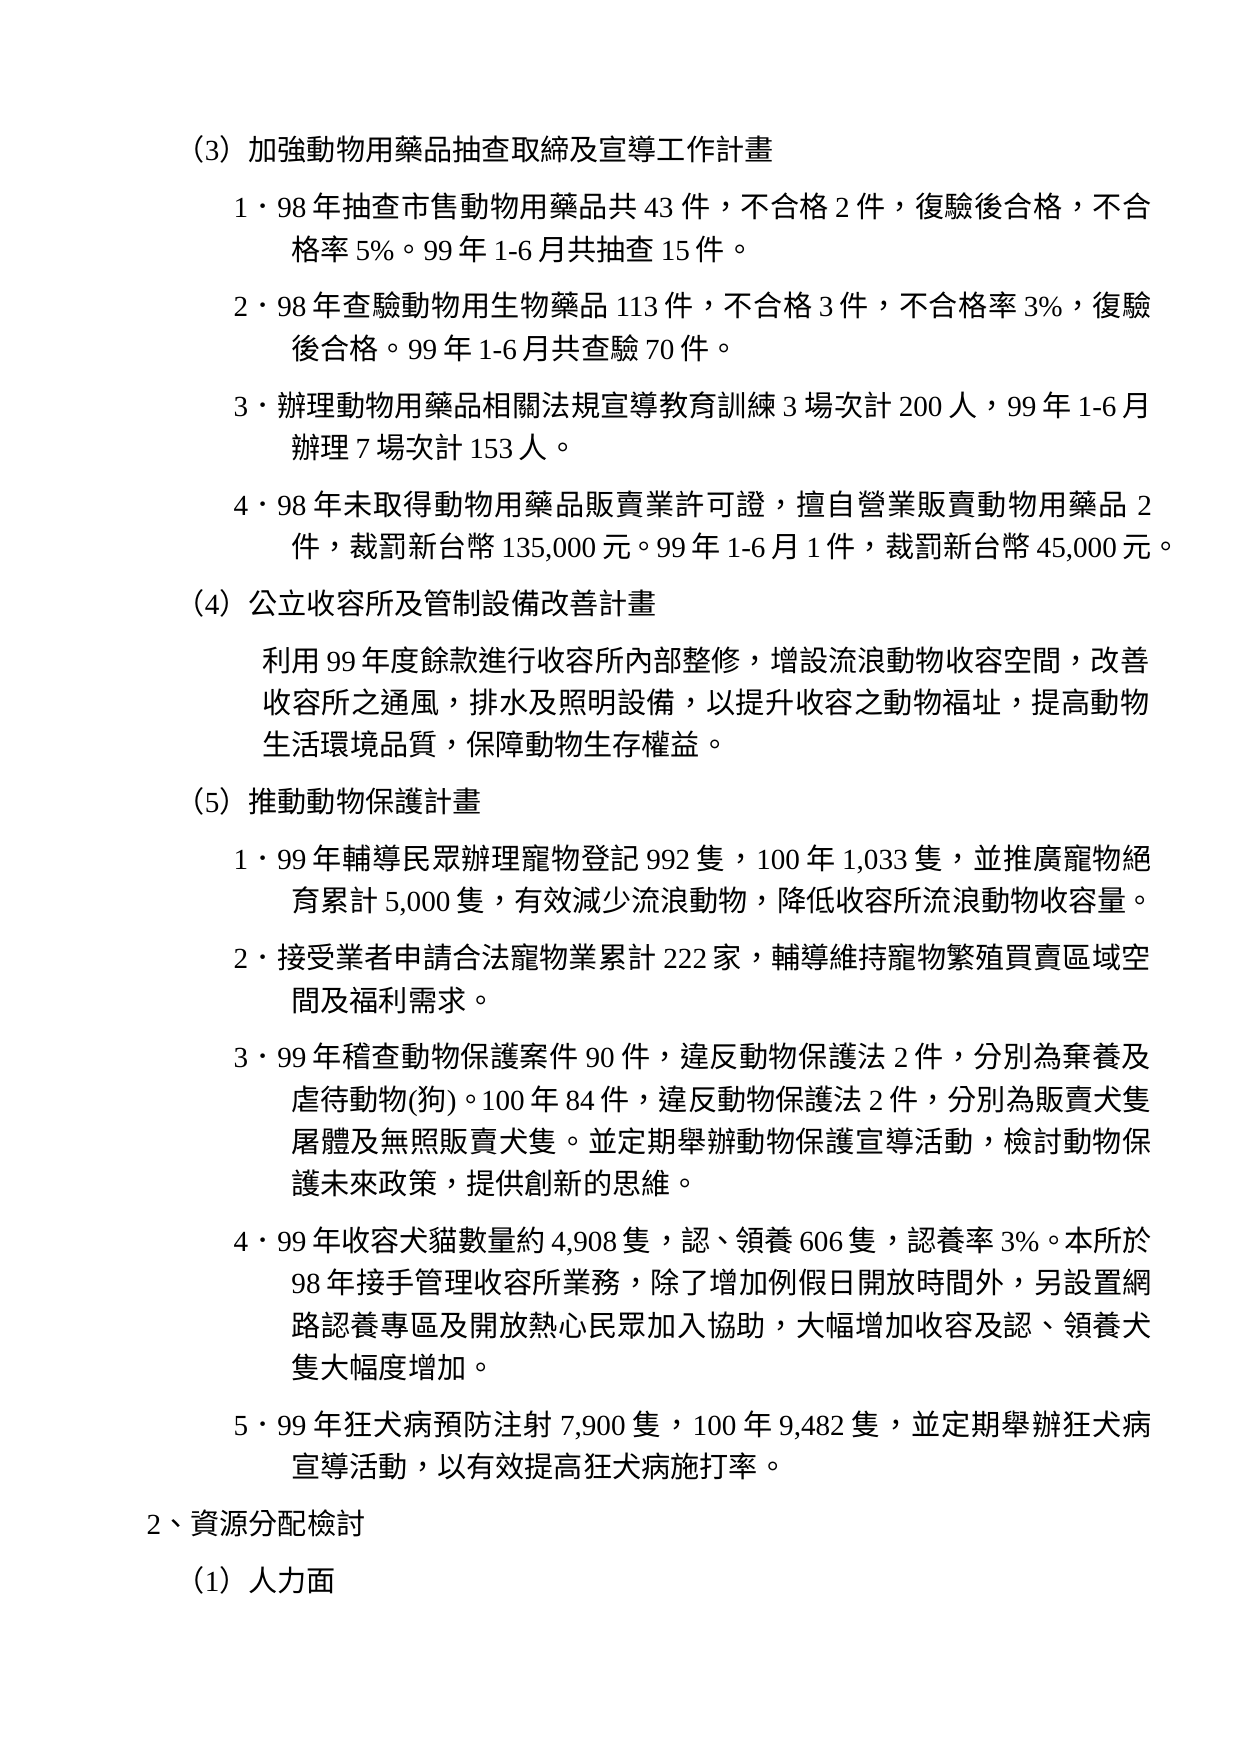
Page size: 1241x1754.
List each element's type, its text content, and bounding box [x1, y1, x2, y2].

list 99年收容犬貓數量約4,908隻，認、領養606隻，認養率3%。本所於98年接手管理收容所業務，除了增加例假日開放時間外，另設置網路認養專區及開放熱心民眾加入協助，大幅增加收容及認、領養犬隻大幅度增加。 [233, 1218, 1152, 1387]
list 加強動物用藥品抽查取締及宣導工作計畫 [175, 127, 1152, 169]
list 99年稽查動物保護案件90件，違反動物保護法2件，分別為棄養及虐待動物(狗)。100年84件，違反動物保護法2件，分別為販賣犬隻屠體及無照販賣犬隻。並定期舉辦動物保護宣導活動，檢討動物保護未來政策，提供創新的思維。 [233, 1034, 1152, 1203]
list 人力面 [175, 1558, 1152, 1600]
list 99年狂犬病預防注射7,900隻，100年9,482隻，並定期舉辦狂犬病宣導活動，以有效提高狂犬病施打率。 [233, 1402, 1152, 1486]
list 98年抽查市售動物用藥品共43 件，不合格2件，復驗後合格，不合格率5%。99年1-6月共抽查15件。 [233, 184, 1152, 268]
list 資源分配檢討 [146, 1501, 1152, 1543]
list 99年輔導民眾辦理寵物登記992隻，100年1,033隻，並推廣寵物絕育累計5,000隻，有效減少流浪動物，降低收容所流浪動物收容量。 [233, 836, 1152, 920]
list 98年未取得動物用藥品販賣業許可證，擅自營業販賣動物用藥品2件，裁罰新台幣135,000元。99年1-6月1件，裁罰新台幣45,000元。 [233, 481, 1152, 566]
list 接受業者申請合法寵物業累計222家，輔導維持寵物繁殖買賣區域空間及福利需求。 [233, 935, 1152, 1019]
list 辦理動物用藥品相關法規宣導教育訓練3 場次計200人，99年1-6月辦理7場次計153人。 [233, 382, 1152, 467]
list 推動動物保護計畫 [175, 779, 1152, 821]
text 利用99年度餘款進行收容所內部整修，增設流浪動物收容空間，改善收容所之通風，排水及照明設備，以提升收容之動物福址，提高動物生活環境品質，保障動物生存權益。 [262, 637, 1152, 764]
list 公立收容所及管制設備改善計畫 [175, 581, 1152, 623]
list 98年查驗動物用生物藥品113件，不合格3件，不合格率3%，復驗後合格。99年1-6月共查驗70件。 [233, 283, 1152, 368]
